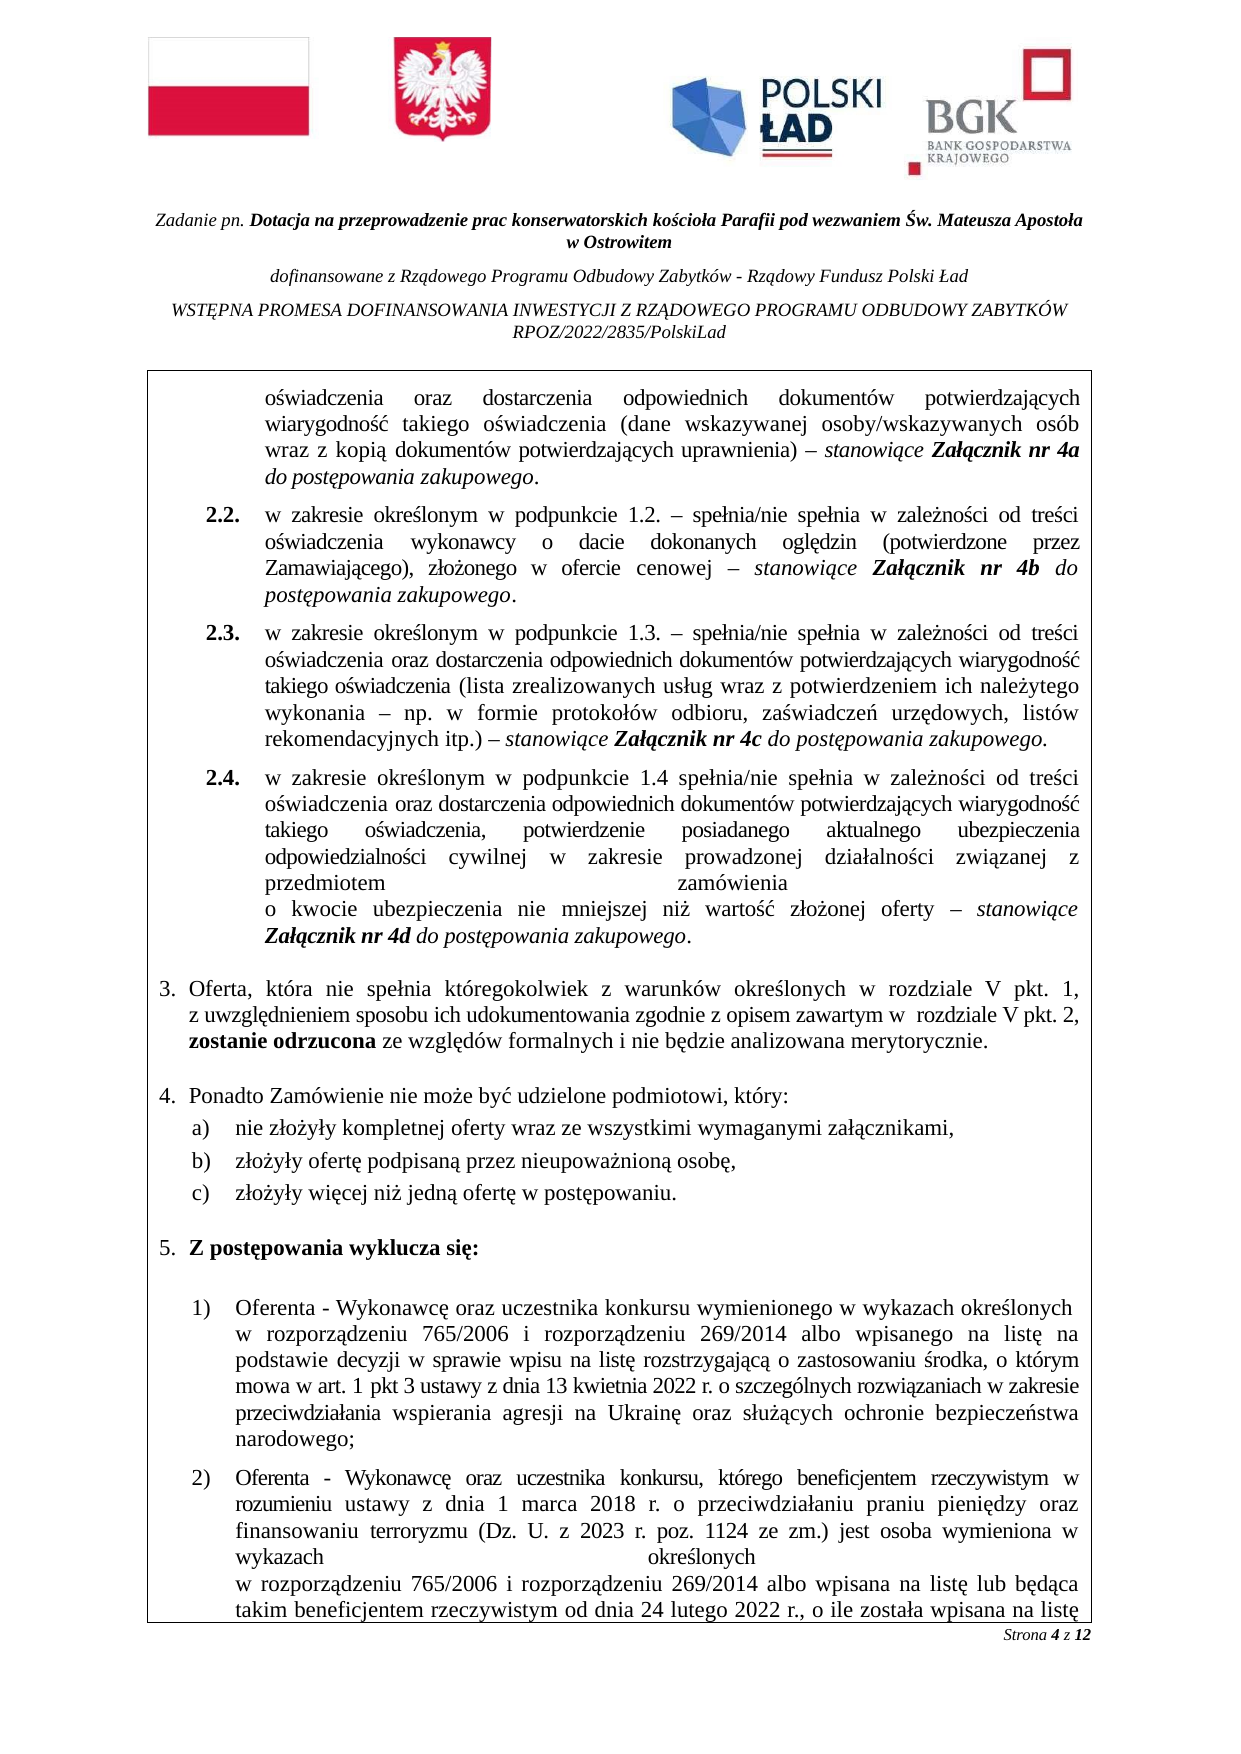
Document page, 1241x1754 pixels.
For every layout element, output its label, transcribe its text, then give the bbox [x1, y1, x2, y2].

table_cell oświadczenia oraz dostarczenia odpowiednich dokumentów potwierdzających wiarygodność takiego oświadczenia (dane wskazywanej osoby/wskazywanych osób wraz z kopią dokumentów potwierdzających uprawnienia) – stanowiące Załącznik nr 4a do postępowania zakupowego. w zakresie określonym w podpunkcie 1.2. – spełnia/nie spełnia w zależności od treści oświadczenia wykonawcy o dacie dokonanych oględzin (potwierdzone przez Zamawiającego), złożonego w ofercie cenowej – stanowiące Załącznik nr 4b do postępowania zakupowego. w zakresie określonym w podpunkcie 1.3. – spełnia/nie spełnia w zależności od treści oświadczenia oraz dostarczenia odpowiednich dokumentów potwierdzających wiarygodność takiego oświadczenia (lista zrealizowanych usług wraz z potwierdzeniem ich należytego wykonania – np. w formie protokołów odbioru, zaświadczeń urzędowych, listów rekomendacyjnych itp.) – stanowiące Załącznik nr 4c do postępowania zakupowego. w zakresie określonym w podpunkcie 1.4 spełnia/nie spełnia w zależności od treści oświadczenia oraz dostarczenia odpowiednich dokumentów potwierdzających wiarygodność takiego oświadczenia, potwierdzenie posiadanego aktualnego ubezpieczenia odpowiedzialności cywilnej w zakresie prowadzonej działalności związanej z przedmiotem zamówienia o kwocie ubezpieczenia nie mniejszej niż wartość złożonej oferty – stanowiące Załącznik nr 4d do postępowania zakupowego. Oferta, która nie spełnia któregokolwiek z warunków określonych w rozdziale V pkt. 1, z uwzględnieniem sposobu ich udokumentowania zgodnie z opisem zawartym w rozdziale V pkt. 2, zostanie odrzucona ze względów formalnych i nie będzie analizowana merytorycznie. Ponadto Zamówienie nie może być udzielone podmiotowi, który: nie złożyły kompletnej oferty wraz ze wszystkimi wymaganymi załącznikami, złożyły ofertę podpisaną przez nieupoważnioną osobę, złożyły więcej niż jedną ofertę w postępowaniu. Z postępowania wyklucza się: Oferenta - Wykonawcę oraz uczestnika konkursu wymienionego w wykazach określonych w rozporządzeniu 765/2006 i rozporządzeniu 269/2014 albo wpisanego na listę na podstawie decyzji w sprawie wpisu na listę rozstrzygającą o zastosowaniu środka, o którym mowa w art. 1 pkt 3 ustawy z dnia 13 kwietnia 2022 r. o szczególnych rozwiązaniach w zakresie przeciwdziałania wspierania agresji na Ukrainę oraz służących ochronie bezpieczeństwa narodowego; Oferenta - Wykonawcę oraz uczestnika konkursu, którego beneficjentem rzeczywistym w rozumieniu ustawy z dnia 1 marca 2018 r. o przeciwdziałaniu praniu pieniędzy oraz finansowaniu terroryzmu (Dz. U. z 2023 r. poz. 1124 ze zm.) jest osoba wymieniona w wykazach określonych w rozporządzeniu 765/2006 i rozporządzeniu 269/2014 albo wpisana na listę lub będąca takim beneficjentem rzeczywistym od dnia 24 lutego 2022 r., o ile została wpisana na listę [148, 371, 1091, 1622]
